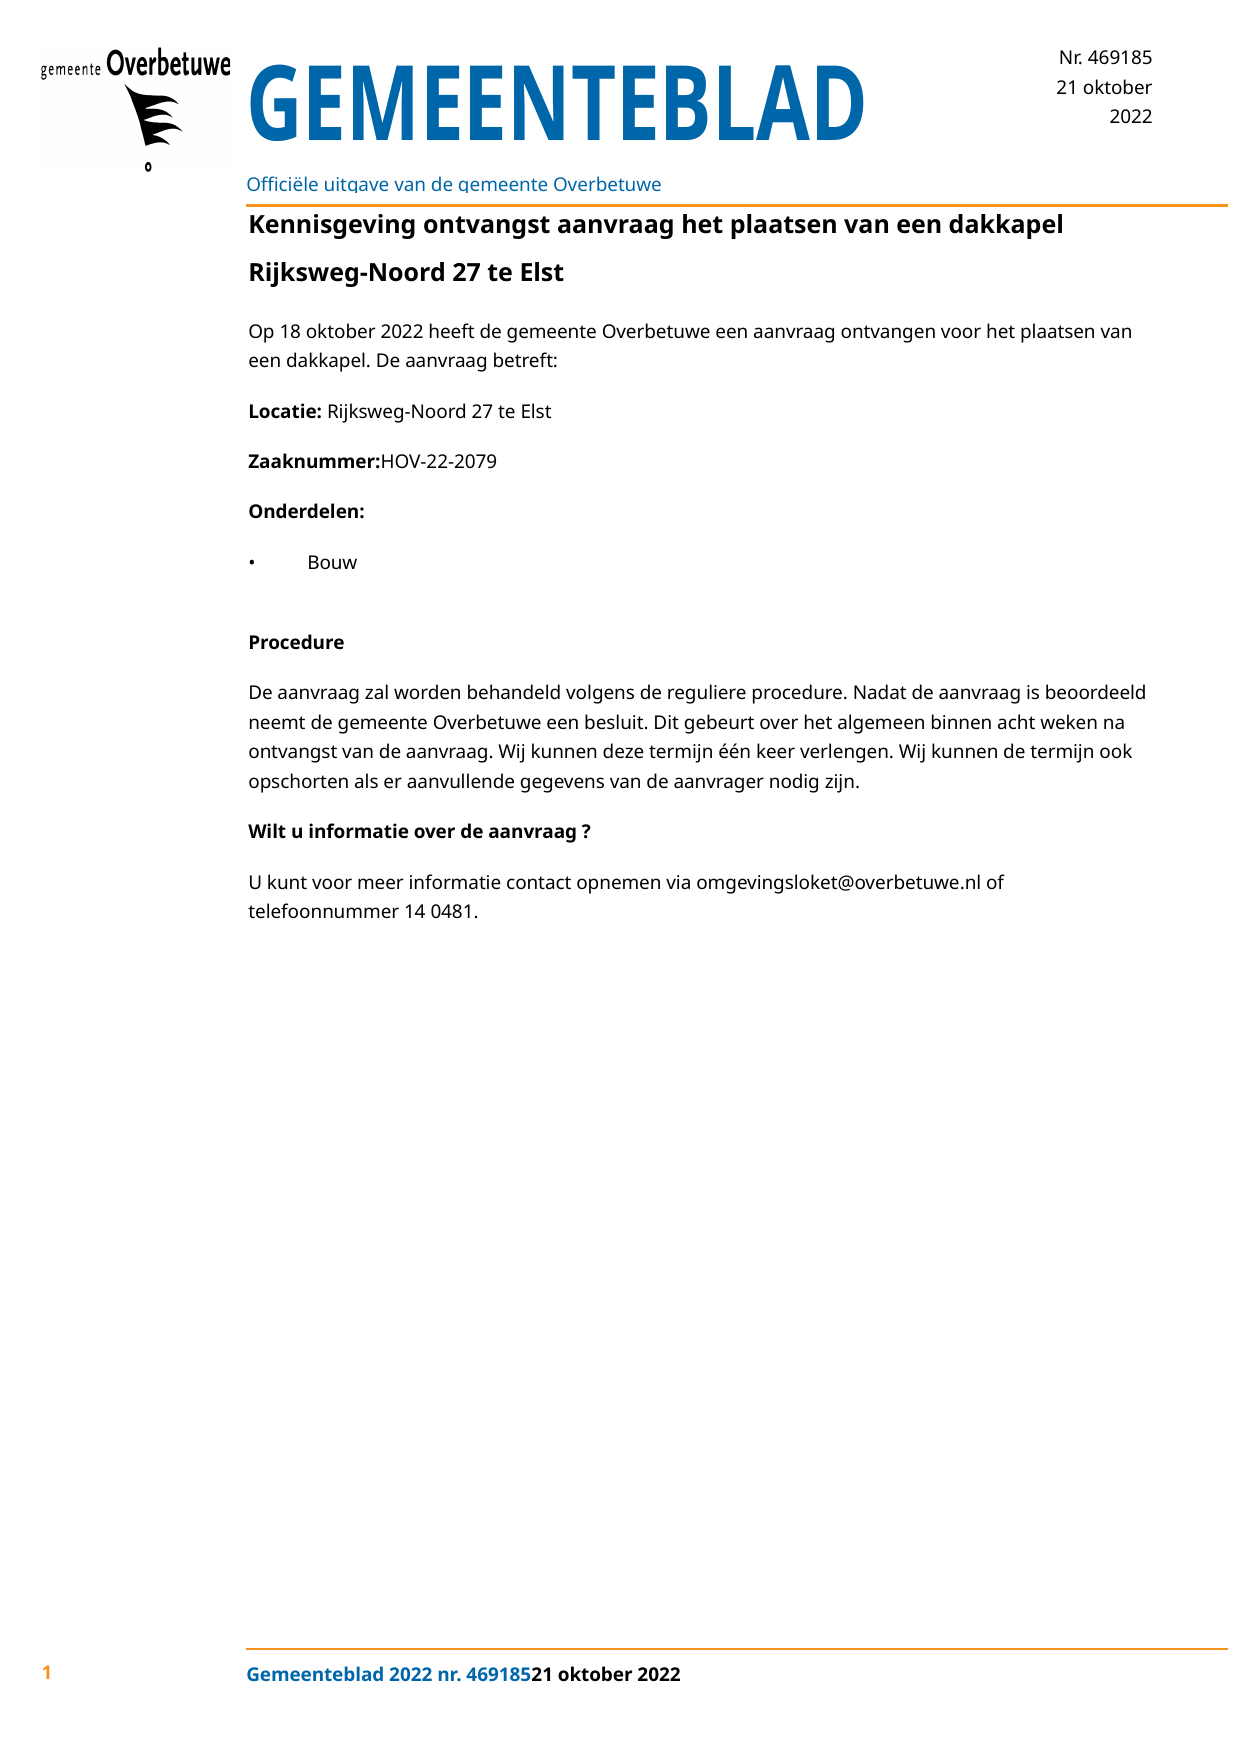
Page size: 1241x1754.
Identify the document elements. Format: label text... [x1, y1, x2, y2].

text U kunt voor meer informatie contact opnemen via omgevingsloket@overbetuwe.nl of telefoonnummer 14 0481. [248, 869, 1152, 924]
text Onderdelen: [248, 499, 1152, 524]
picture [41, 47, 231, 172]
list Bouw [248, 549, 1152, 575]
text Procedure [248, 629, 1152, 655]
text De aanvraag zal worden behandeld volgens de reguliere procedure. Nadat de aanvraag is beoordeeld neemt de gemeente Overbetuwe een besluit. Dit gebeurt over het algemeen binnen acht weken na ontvangst van de aanvraag. Wij kunnen deze termijn één keer verlengen. Wij kunnen de termijn ook opschorten als er aanvullende gegevens van de aanvrager nodig zijn. [248, 679, 1152, 794]
text Kennisgeving ontvangst aanvraag het plaatsen van een dakkapel Rijksweg-Noord 27 te Elst [248, 207, 1152, 288]
text Wilt u informatie over de aanvraag ? [248, 819, 1152, 844]
text Locatie: Rijksweg-Noord 27 te Elst [248, 398, 1152, 424]
text Zaaknummer:HOV-22-2079 [248, 448, 1152, 474]
text Op 18 oktober 2022 heeft de gemeente Overbetuwe een aanvraag ontvangen voor het plaatsen van een dakkapel. De aanvraag betreft: [248, 318, 1152, 373]
